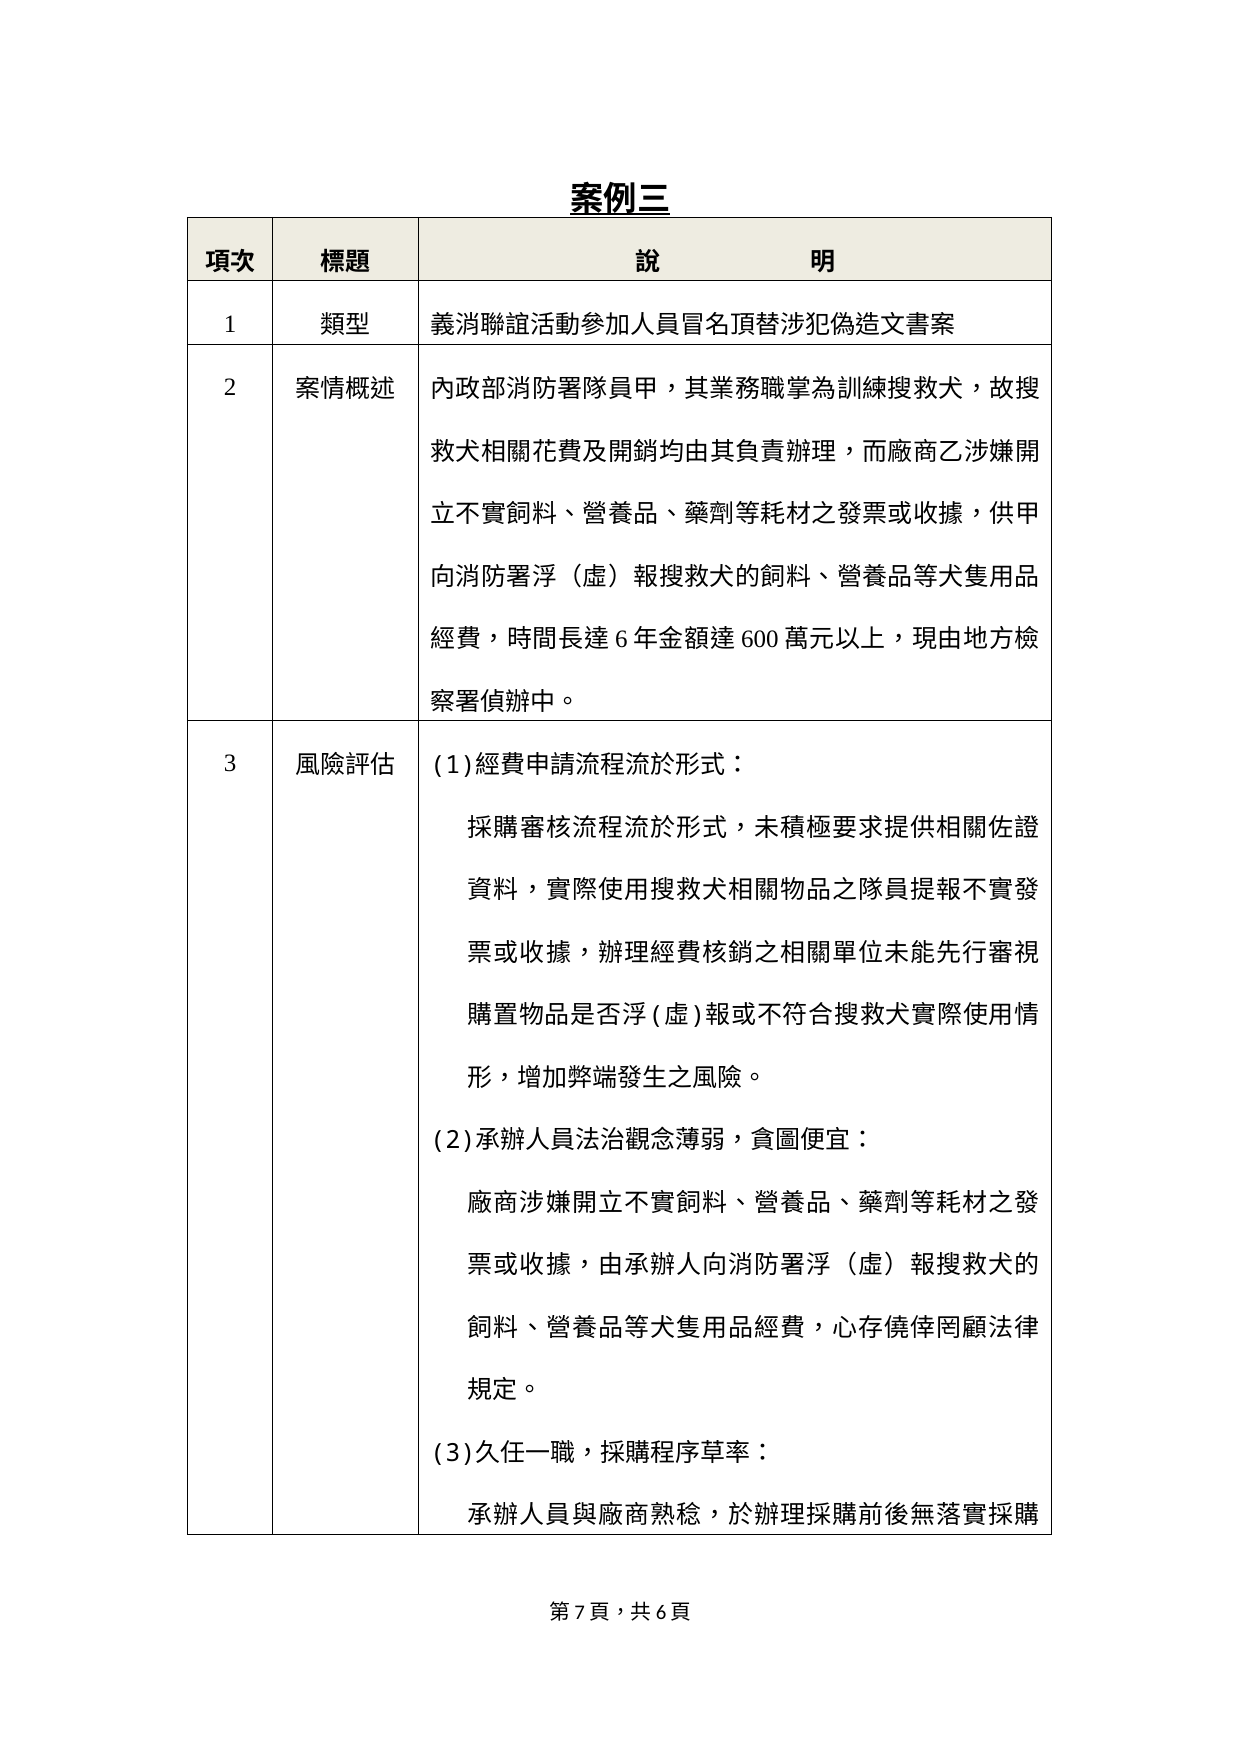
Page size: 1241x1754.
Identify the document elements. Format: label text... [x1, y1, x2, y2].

table_cell 風險評估 [273, 721, 418, 1533]
table_cell 類型 [273, 281, 418, 344]
table_header 標題 [273, 218, 418, 280]
table_cell 內政部消防署隊員甲，其業務職掌為訓練搜救犬，故搜救犬相關花費及開銷均由其負責辦理，而廠商乙涉嫌開立不實飼料、營養品、藥劑等耗材之發票或收據，供甲向消防署浮（虛）報搜救犬的飼料、營養品等犬隻用品經費，時間長達6年金額達600萬元以上，現由地方檢察署偵辦中。 [419, 345, 1051, 720]
table_header 說 明 [419, 218, 1051, 280]
table_cell 案情概述 [273, 345, 418, 720]
table_header 項次 [188, 218, 272, 280]
text 案例三 [187, 154, 1053, 217]
table_cell (1)經費申請流程流於形式： 採購審核流程流於形式，未積極要求提供相關佐證資料，實際使用搜救犬相關物品之隊員提報不實發票或收據，辦理經費核銷之相關單位未能先行審視購置物品是否浮(虛)報或不符合搜救犬實際使用情形，增加弊端發生之風險。 (2)承辦人員法治觀念薄弱，貪圖便宜： 廠商涉嫌開立不實飼料、營養品、藥劑等耗材之發票或收據，由承辦人向消防署浮（虛）報搜救犬的飼料、營養品等犬隻用品經費，心存僥倖罔顧法律規定。 (3)久任一職，採購程序草率： 承辦人員與廠商熟稔，於辦理採購前後無落實採購 [419, 721, 1051, 1533]
table_cell 3 [188, 721, 272, 1533]
table_cell 1 [188, 281, 272, 344]
table_cell 義消聯誼活動參加人員冒名頂替涉犯偽造文書案 [419, 281, 1051, 344]
table_cell 2 [188, 345, 272, 720]
